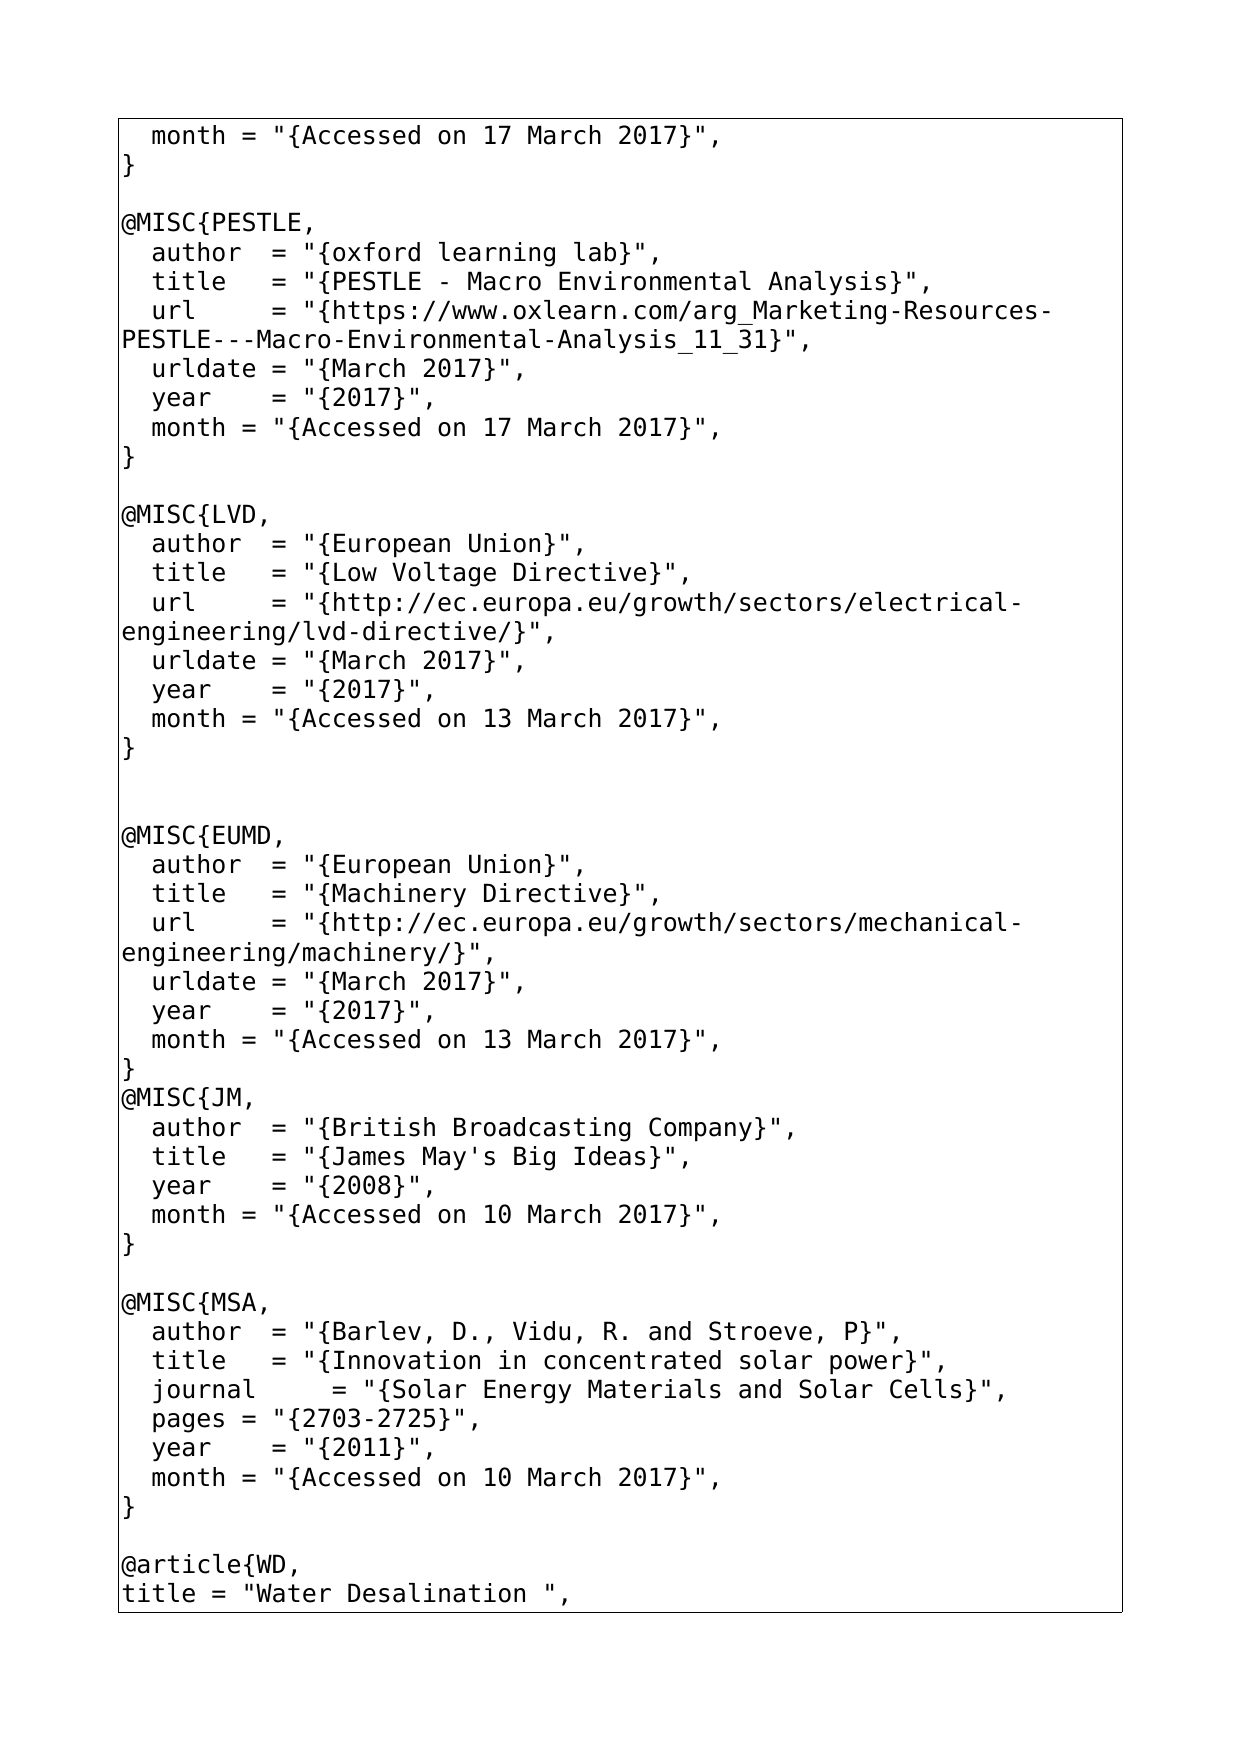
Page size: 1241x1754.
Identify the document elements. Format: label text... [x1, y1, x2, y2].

table_header month = "{Accessed on 17 March 2017}", } @MISC{PESTLE, author = "{oxford learning lab}", title = "{PESTLE - Macro Environmental Analysis}", url = "{https://www.oxlearn.com/arg_Marketing-Resources-PESTLE---Macro-Environmental-Analysis_11_31}", urldate = "{March 2017}", year = "{2017}", month = "{Accessed on 17 March 2017}", } @MISC{LVD, author = "{European Union}", title = "{Low Voltage Directive}", url = "{http://ec.europa.eu/growth/sectors/electrical-engineering/lvd-directive/}", urldate = "{March 2017}", year = "{2017}", month = "{Accessed on 13 March 2017}", } @MISC{EUMD, author = "{European Union}", title = "{Machinery Directive}", url = "{http://ec.europa.eu/growth/sectors/mechanical-engineering/machinery/}", urldate = "{March 2017}", year = "{2017}", month = "{Accessed on 13 March 2017}", } @MISC{JM, author = "{British Broadcasting Company}", title = "{James May's Big Ideas}", year = "{2008}", month = "{Accessed on 10 March 2017}", } @MISC{MSA, author = "{Barlev, D., Vidu, R. and Stroeve, P}", title = "{Innovation in concentrated solar power}", journal = "{Solar Energy Materials and Solar Cells}", pages = "{2703-2725}", year = "{2011}", month = "{Accessed on 10 March 2017}", } @article{WD, title = "Water Desalination ", [119, 119, 1122, 1612]
